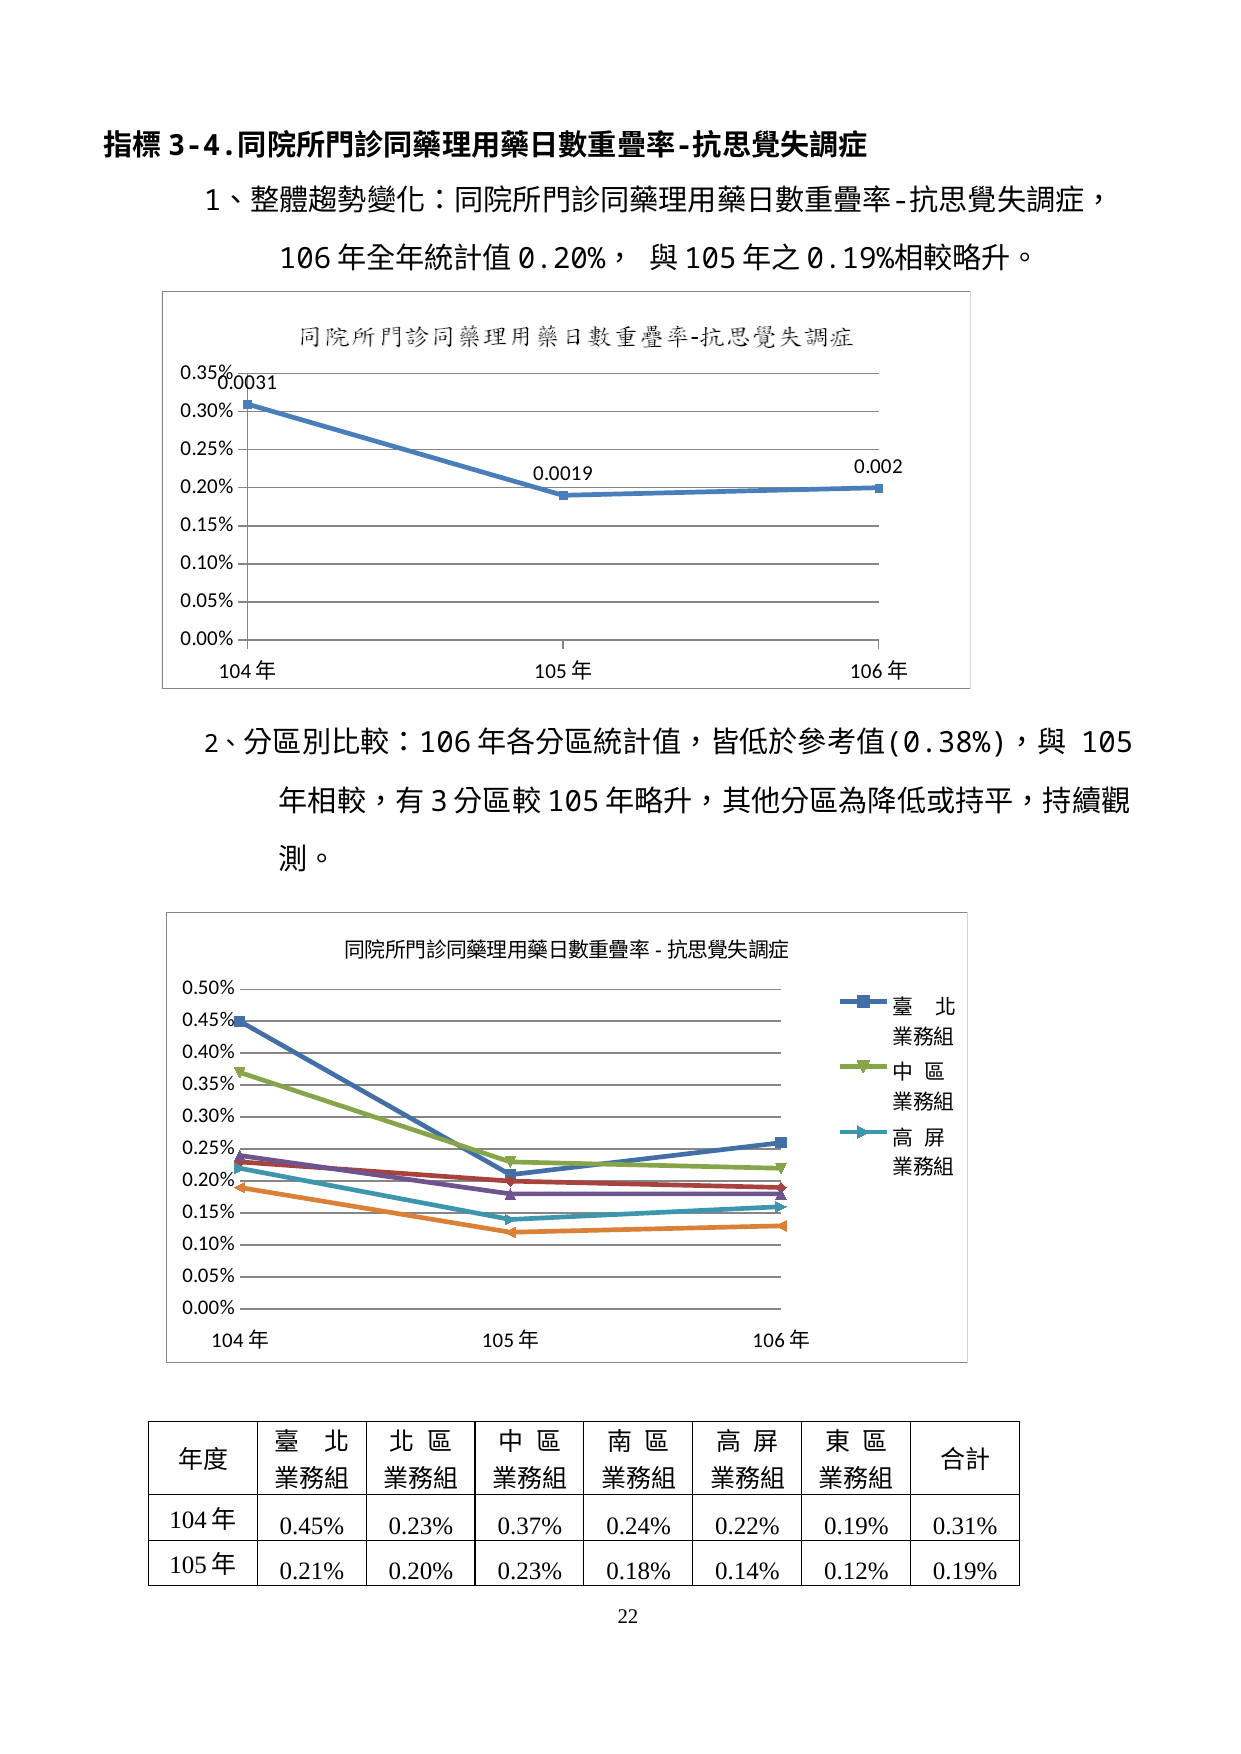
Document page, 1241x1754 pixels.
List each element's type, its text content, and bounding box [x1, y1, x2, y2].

table_cell 0.20% [367, 1541, 474, 1585]
list 分區別比較：106年各分區統計值，皆低於參考值(0.38%)，與 105年相較，有3分區較105年略升，其他分區為降低或持平，持續觀測。 [203, 706, 1152, 881]
table_header 東 區 業務組 [802, 1422, 910, 1494]
list 整體趨勢變化：同院所門診同藥理用藥日數重疊率-抗思覺失調症，106年全年統計值0.20%， 與105年之0.19%相較略升。 [203, 164, 1152, 281]
table_cell 105年 [149, 1541, 257, 1585]
table_cell 0.24% [584, 1495, 692, 1540]
table_cell 104年 [149, 1495, 257, 1540]
table_cell 0.14% [693, 1541, 801, 1585]
subtitle 指標3-4.同院所門診同藥理用藥日數重疊率-抗思覺失調症 [103, 122, 1152, 164]
table_cell 0.18% [584, 1541, 692, 1585]
table_header 高 屏 業務組 [693, 1422, 801, 1494]
table_cell 0.19% [911, 1541, 1019, 1585]
table_header 中 區 業務組 [476, 1422, 583, 1494]
table_header 北 區 業務組 [367, 1422, 474, 1494]
table_cell 0.22% [693, 1495, 801, 1540]
table_header 年度 [149, 1422, 257, 1494]
table_cell 0.23% [367, 1495, 474, 1540]
table_cell 0.37% [476, 1495, 583, 1540]
table_cell 0.12% [802, 1541, 910, 1585]
table_header 合計 [911, 1422, 1019, 1494]
table_cell 0.21% [258, 1541, 366, 1585]
table_cell 0.31% [911, 1495, 1019, 1540]
table_cell 0.23% [476, 1541, 583, 1585]
table_cell 0.19% [802, 1495, 910, 1540]
table_header [104, 910, 195, 944]
table_header 南 區 業務組 [584, 1422, 692, 1494]
table_header 臺 北 業務組 [258, 1422, 366, 1494]
table_cell 0.45% [258, 1495, 366, 1540]
